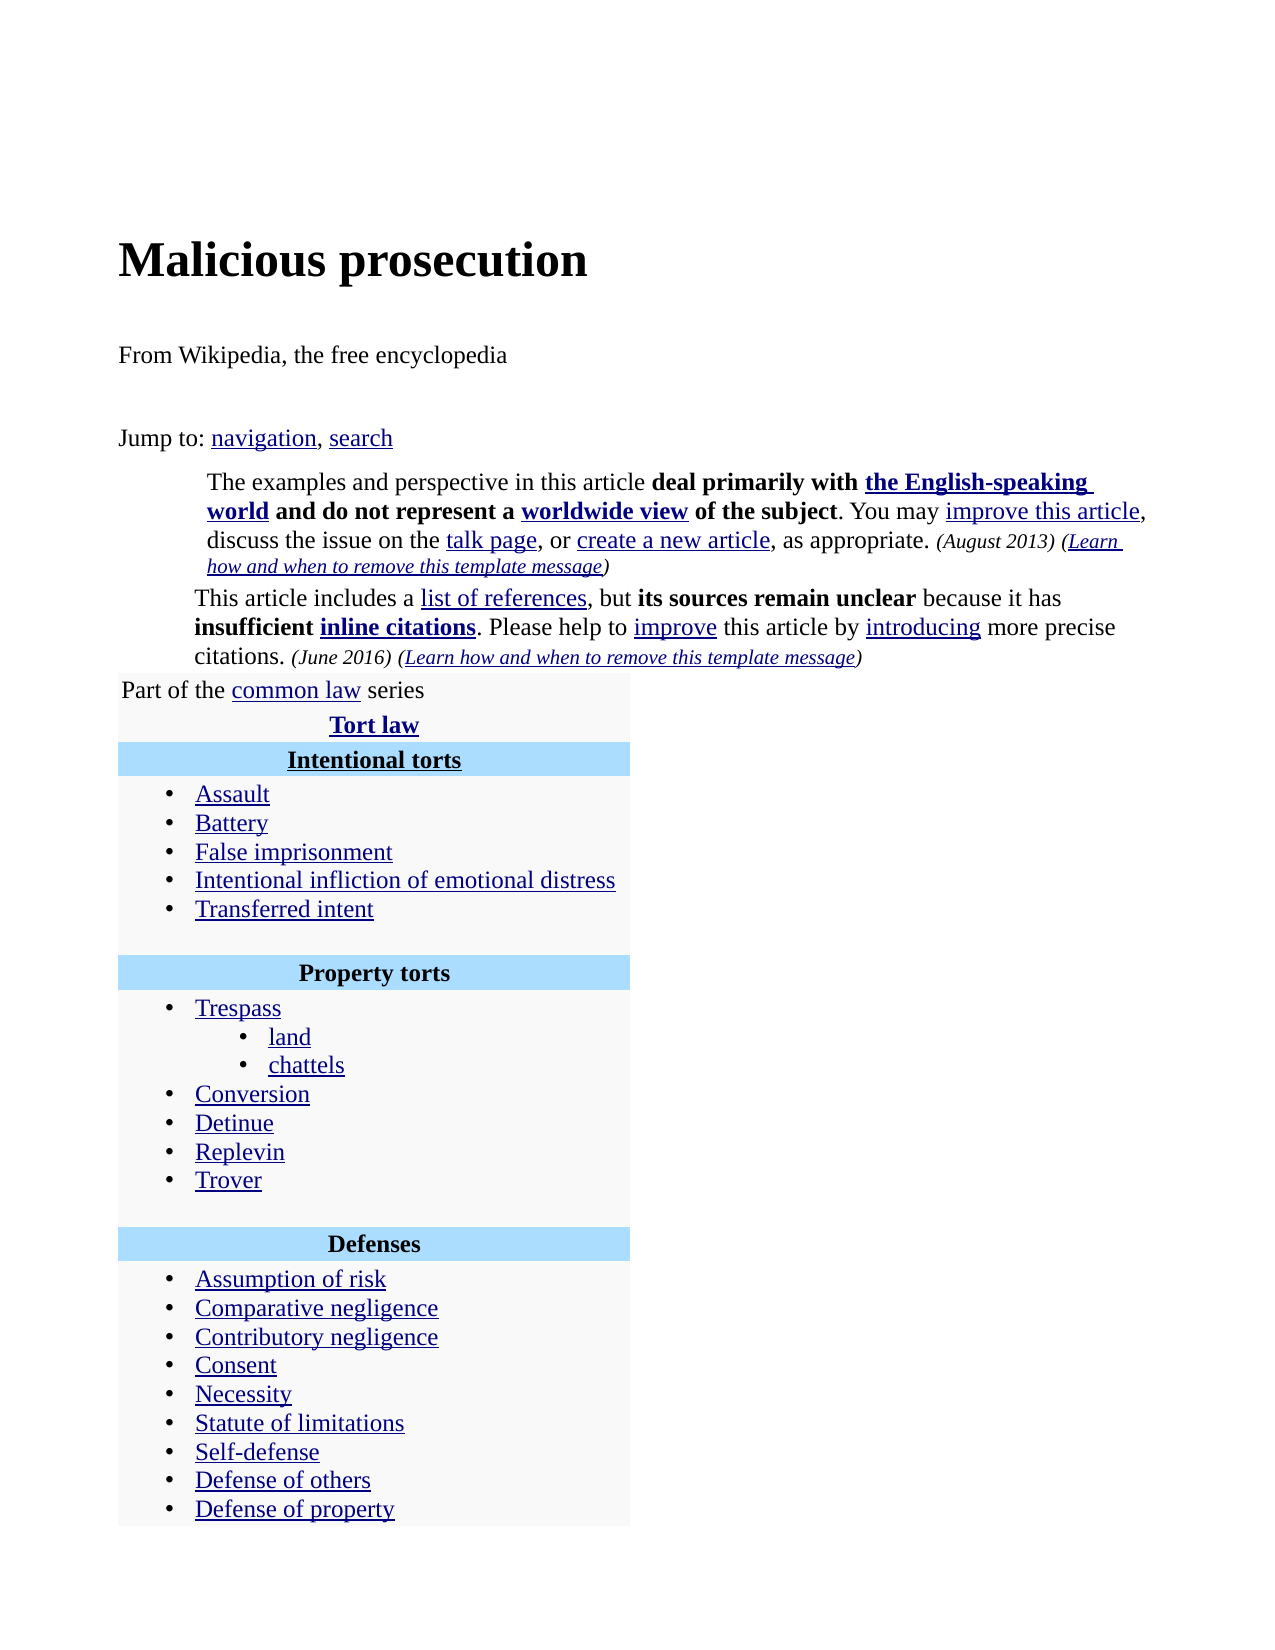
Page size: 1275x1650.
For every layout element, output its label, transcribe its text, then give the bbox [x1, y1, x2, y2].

text From Wikipedia, the free encyclopedia [118, 341, 1157, 369]
table_cell Property torts [118, 955, 630, 990]
subtitle Malicious prosecution [118, 229, 1157, 287]
table_cell Tort law [118, 707, 630, 742]
table_cell Trespass land chattels Conversion Detinue Replevin Trover [118, 990, 630, 1227]
table_header [118, 581, 191, 673]
table_header This article includes a list of references, but its sources remain unclear because it has insufficient inline citations. Please help to improve this article by introducing more precise citations. (June 2016) (Learn how and when to remove this template message) [191, 581, 1157, 673]
table_cell Assumption of risk Comparative negligence Contributory negligence Consent Necessity Statute of limitations Self-defense Defense of others Defense of property Shopkeeper's privilege [118, 1261, 630, 1526]
text Jump to: navigation, search [118, 423, 1157, 452]
table_header [118, 464, 204, 581]
table_header The examples and perspective in this article deal primarily with the English-speaking world and do not represent a worldwide view of the subject. You may improve this article, discuss the issue on the talk page, or create a new article, as appropriate. (August 2013) (Learn how and when to remove this template message) [204, 464, 1157, 581]
table_cell Assault Battery False imprisonment Intentional infliction of emotional distress Transferred intent [118, 776, 630, 955]
table_cell Defenses [118, 1227, 630, 1261]
table_cell Intentional torts [118, 742, 630, 776]
table_header Part of the common law series [118, 673, 630, 707]
